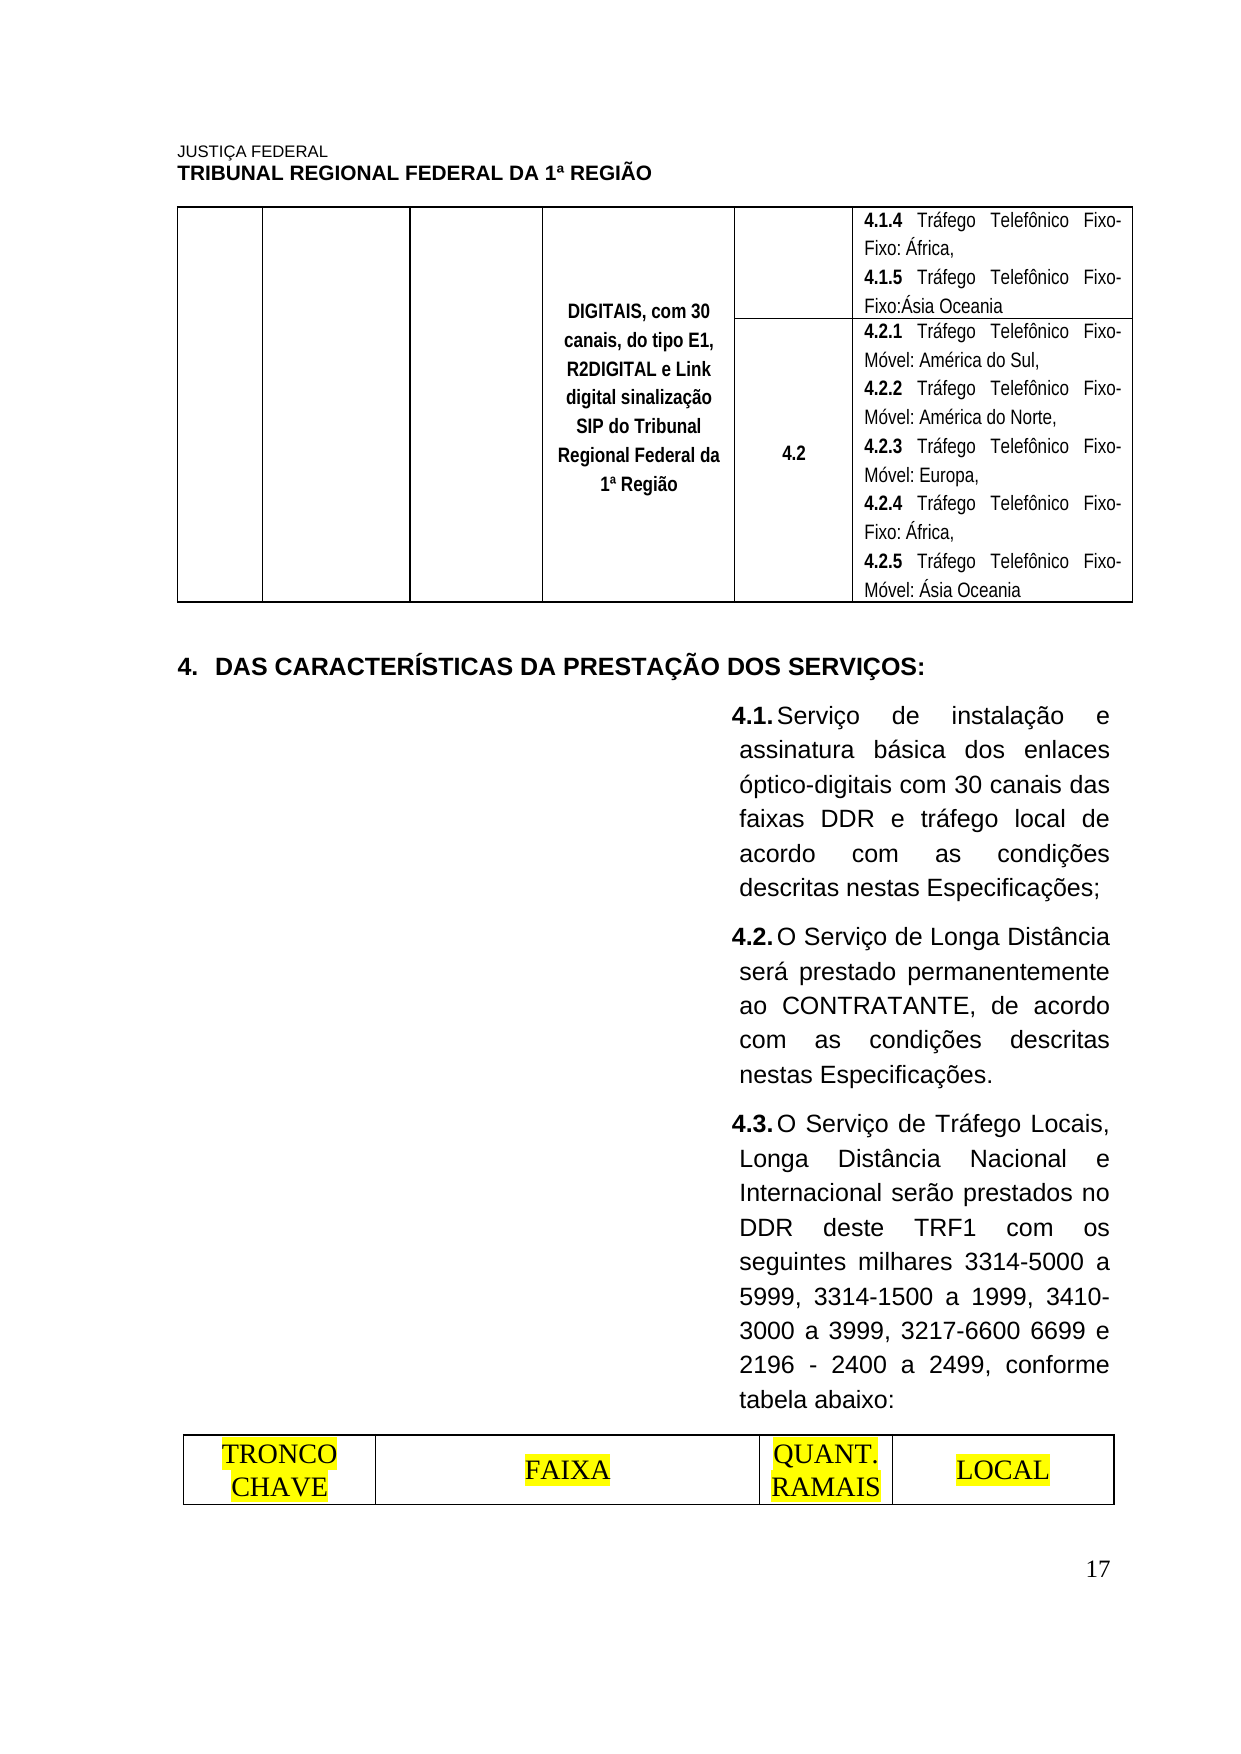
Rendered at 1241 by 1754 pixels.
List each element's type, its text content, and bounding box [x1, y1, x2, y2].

list O Serviço de Longa Distância será prestado permanentemente ao CONTRATANTE, de acordo com as condições descritas nestas Especificações. [985, 922, 1110, 1089]
list Serviço de instalação e assinatura básica dos enlaces óptico-digitais com 30 canais das faixas DDR e tráfego local de acordo com as condições descritas nestas Especificações; [985, 701, 1110, 902]
table_cell Serviço Telefônico de Longa Distância Internacional em Fixo Comutado para atender aos ENLACES ÓPTICO-DIGITAIS, com 30 canais, do tipo E1, R2DIGITAL e Link digital sinalização SIP do Tribunal Regional Federal da 1ª Região [543, 208, 734, 601]
table_header QUANT. RAMAIS [760, 1436, 892, 1504]
table_header TRONCO CHAVE [184, 1436, 375, 1504]
table_cell [178, 208, 262, 601]
table_header LOCAL [893, 1436, 1113, 1504]
list DAS CARACTERÍSTICAS DA PRESTAÇÃO DOS SERVIÇOS: [985, 652, 1110, 680]
list DAS CARACTERÍSTICAS DA PRESTAÇÃO DOS SERVIÇOS: [177, 652, 308, 680]
table_cell 4.1 [735, 208, 852, 318]
table_header FAIXA [376, 1436, 759, 1504]
list O Serviço de Tráfego Locais, Longa Distância Nacional e Internacional serão prestados no DDR deste TRF1 com os seguintes milhares 3314-5000 a 5999, 3314-1500 a 1999, 3410-3000 a 3999, 3217-6600 6699 e 2196 - 2400 a 2499, conforme tabela abaixo: [694, 1109, 1110, 1414]
table_cell 4.2.1 Tráfego Telefônico Fixo-Móvel: América do Sul, 4.2.2 Tráfego Telefônico Fixo-Móvel: América do Norte, 4.2.3 Tráfego Telefônico Fixo-Móvel: Europa, 4.2.4 Tráfego Telefônico Fixo-Fixo: África, 4.2.5 Tráfego Telefônico Fixo-Móvel: Ásia Oceania [853, 319, 1132, 601]
table_cell BR021873 [411, 208, 542, 601]
table_cell 4.1.4 Tráfego Telefônico Fixo-Fixo: África, 4.1.5 Tráfego Telefônico Fixo-Fixo:Ásia Oceania [853, 208, 1132, 318]
table_cell [263, 208, 409, 601]
table_cell 4.2 [735, 319, 852, 601]
